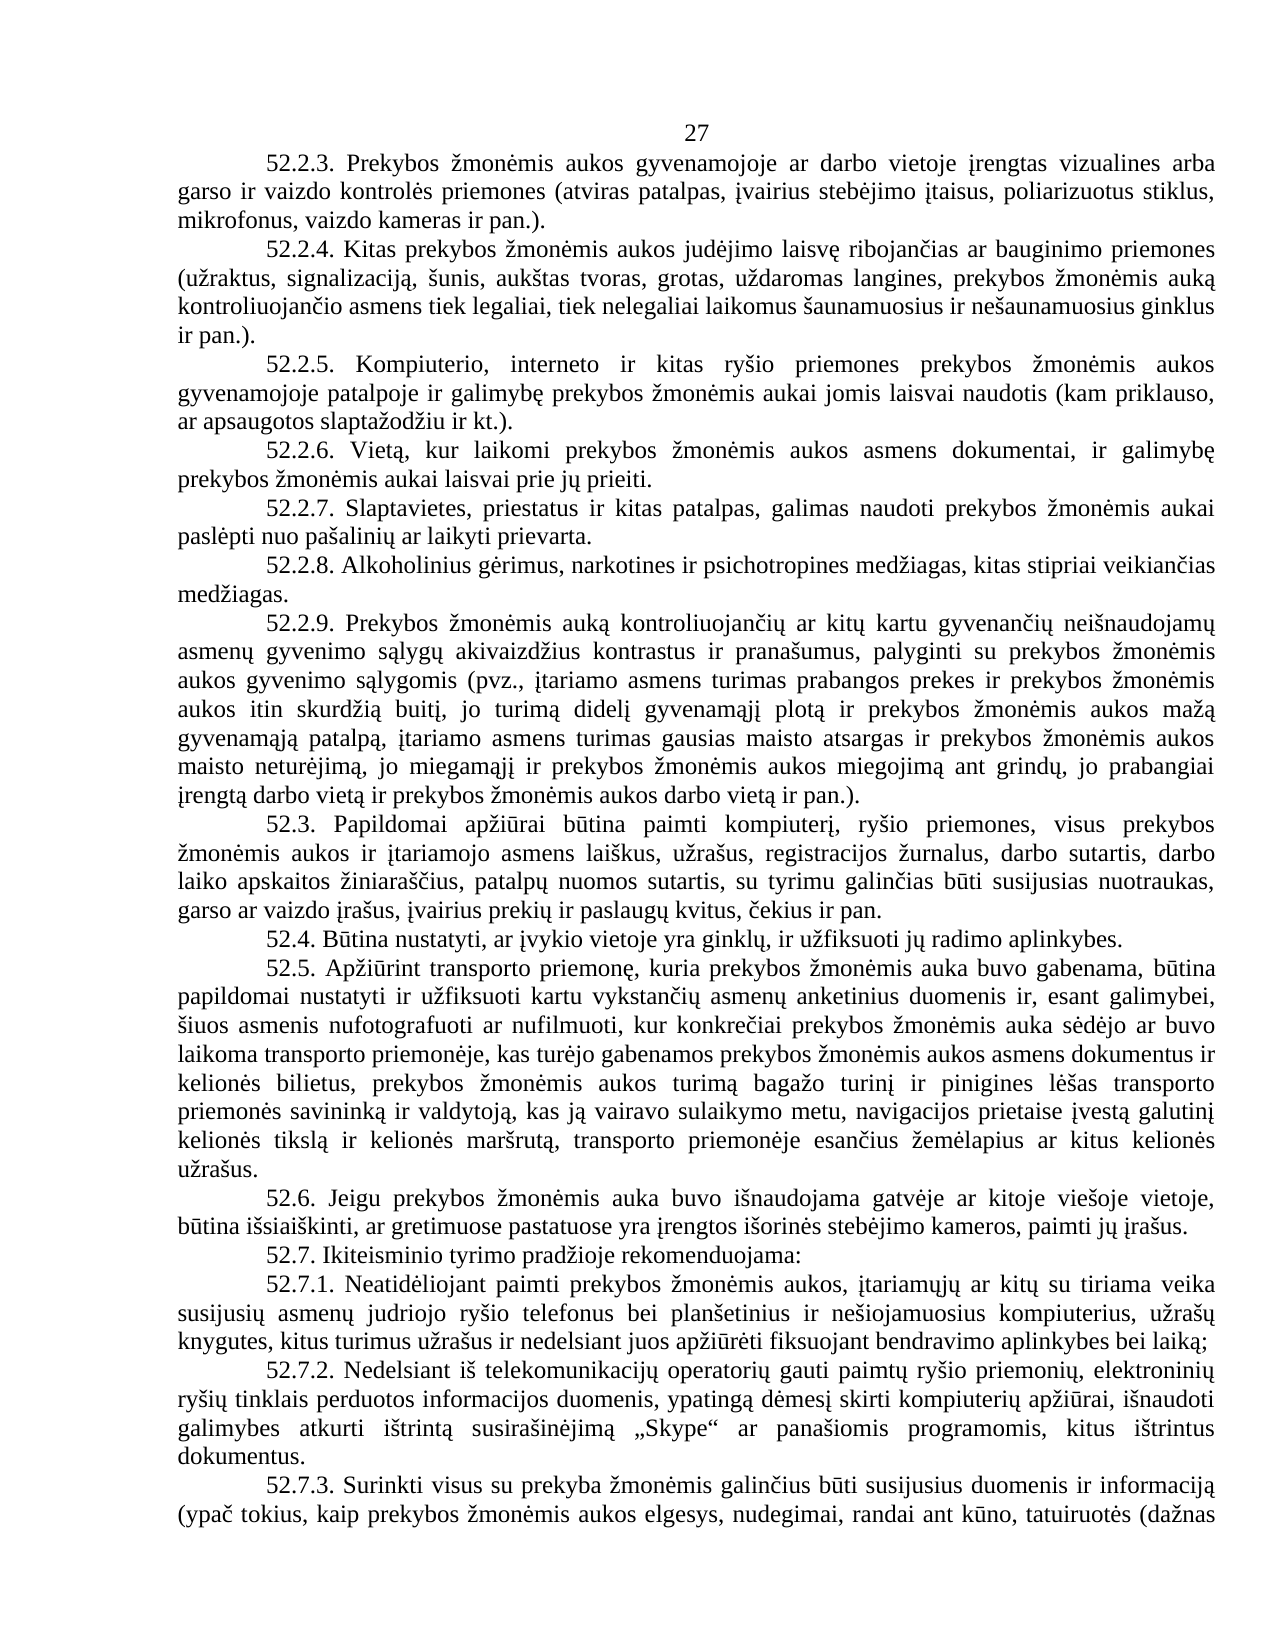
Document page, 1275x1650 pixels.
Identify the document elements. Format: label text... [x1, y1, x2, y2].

text 52.2.9. Prekybos žmonėmis auką kontroliuojančių ar kitų kartu gyvenančių neišnaudojamų asmenų gyvenimo sąlygų akivaizdžius kontrastus ir pranašumus, palyginti su prekybos žmonėmis aukos gyvenimo sąlygomis (pvz., įtariamo asmens turimas prabangos prekes ir prekybos žmonėmis aukos itin skurdžią buitį, jo turimą didelį gyvenamąjį plotą ir prekybos žmonėmis aukos mažą gyvenamąją patalpą, įtariamo asmens turimas gausias maisto atsargas ir prekybos žmonėmis aukos maisto neturėjimą, jo miegamąjį ir prekybos žmonėmis aukos miegojimą ant grindų, jo prabangiai įrengtą darbo vietą ir prekybos žmonėmis aukos darbo vietą ir pan.). [177, 608, 1216, 809]
text 52.2.6. Vietą, kur laikomi prekybos žmonėmis aukos asmens dokumentai, ir galimybę prekybos žmonėmis aukai laisvai prie jų prieiti. [177, 435, 1216, 493]
text 52.7.3. Surinkti visus su prekyba žmonėmis galinčius būti susijusius duomenis ir informaciją (ypač tokius, kaip prekybos žmonėmis aukos elgesys, nudegimai, randai ant kūno, tatuiruotės (dažnas [177, 1470, 1216, 1528]
text 52.2.5. Kompiuterio, interneto ir kitas ryšio priemones prekybos žmonėmis aukos gyvenamojoje patalpoje ir galimybę prekybos žmonėmis aukai jomis laisvai naudotis (kam priklauso, ar apsaugotos slaptažodžiu ir kt.). [177, 349, 1216, 435]
text 52.2.8. Alkoholinius gėrimus, narkotines ir psichotropines medžiagas, kitas stipriai veikiančias medžiagas. [177, 550, 1216, 608]
text 52.2.7. Slaptavietes, priestatus ir kitas patalpas, galimas naudoti prekybos žmonėmis aukai paslėpti nuo pašalinių ar laikyti prievarta. [177, 493, 1216, 550]
text 52.7. Ikiteisminio tyrimo pradžioje rekomenduojama: [177, 1240, 1216, 1269]
text 52.4. Būtina nustatyti, ar įvykio vietoje yra ginklų, ir užfiksuoti jų radimo aplinkybes. [177, 924, 1216, 953]
text 52.7.2. Nedelsiant iš telekomunikacijų operatorių gauti paimtų ryšio priemonių, elektroninių ryšių tinklais perduotos informacijos duomenis, ypatingą dėmesį skirti kompiuterių apžiūrai, išnaudoti galimybes atkurti ištrintą susirašinėjimą „Skype“ ar panašiomis programomis, kitus ištrintus dokumentus. [177, 1355, 1216, 1470]
text 52.6. Jeigu prekybos žmonėmis auka buvo išnaudojama gatvėje ar kitoje viešoje vietoje, būtina išsiaiškinti, ar gretimuose pastatuose yra įrengtos išorinės stebėjimo kameros, paimti jų įrašus. [177, 1183, 1216, 1240]
text 52.5. Apžiūrint transporto priemonę, kuria prekybos žmonėmis auka buvo gabenama, būtina papildomai nustatyti ir užfiksuoti kartu vykstančių asmenų anketinius duomenis ir, esant galimybei, šiuos asmenis nufotografuoti ar nufilmuoti, kur konkrečiai prekybos žmonėmis auka sėdėjo ar buvo laikoma transporto priemonėje, kas turėjo gabenamos prekybos žmonėmis aukos asmens dokumentus ir kelionės bilietus, prekybos žmonėmis aukos turimą bagažo turinį ir pinigines lėšas transporto priemonės savininką ir valdytoją, kas ją vairavo sulaikymo metu, navigacijos prietaise įvestą galutinį kelionės tikslą ir kelionės maršrutą, transporto priemonėje esančius žemėlapius ar kitus kelionės užrašus. [177, 953, 1216, 1183]
text 52.2.3. Prekybos žmonėmis aukos gyvenamojoje ar darbo vietoje įrengtas vizualines arba garso ir vaizdo kontrolės priemones (atviras patalpas, įvairius stebėjimo įtaisus, poliarizuotus stiklus, mikrofonus, vaizdo kameras ir pan.). [177, 148, 1216, 234]
text 52.2.4. Kitas prekybos žmonėmis aukos judėjimo laisvę ribojančias ar bauginimo priemones (užraktus, signalizaciją, šunis, aukštas tvoras, grotas, uždaromas langines, prekybos žmonėmis auką kontroliuojančio asmens tiek legaliai, tiek nelegaliai laikomus šaunamuosius ir nešaunamuosius ginklus ir pan.). [177, 234, 1216, 349]
text 52.7.1. Neatidėliojant paimti prekybos žmonėmis aukos, įtariamųjų ar kitų su tiriama veika susijusių asmenų judriojo ryšio telefonus bei planšetinius ir nešiojamuosius kompiuterius, užrašų knygutes, kitus turimus užrašus ir nedelsiant juos apžiūrėti fiksuojant bendravimo aplinkybes bei laiką; [177, 1269, 1216, 1355]
text 52.3. Papildomai apžiūrai būtina paimti kompiuterį, ryšio priemones, visus prekybos žmonėmis aukos ir įtariamojo asmens laiškus, užrašus, registracijos žurnalus, darbo sutartis, darbo laiko apskaitos žiniaraščius, patalpų nuomos sutartis, su tyrimu galinčias būti susijusias nuotraukas, garso ar vaizdo įrašus, įvairius prekių ir paslaugų kvitus, čekius ir pan. [177, 809, 1216, 924]
